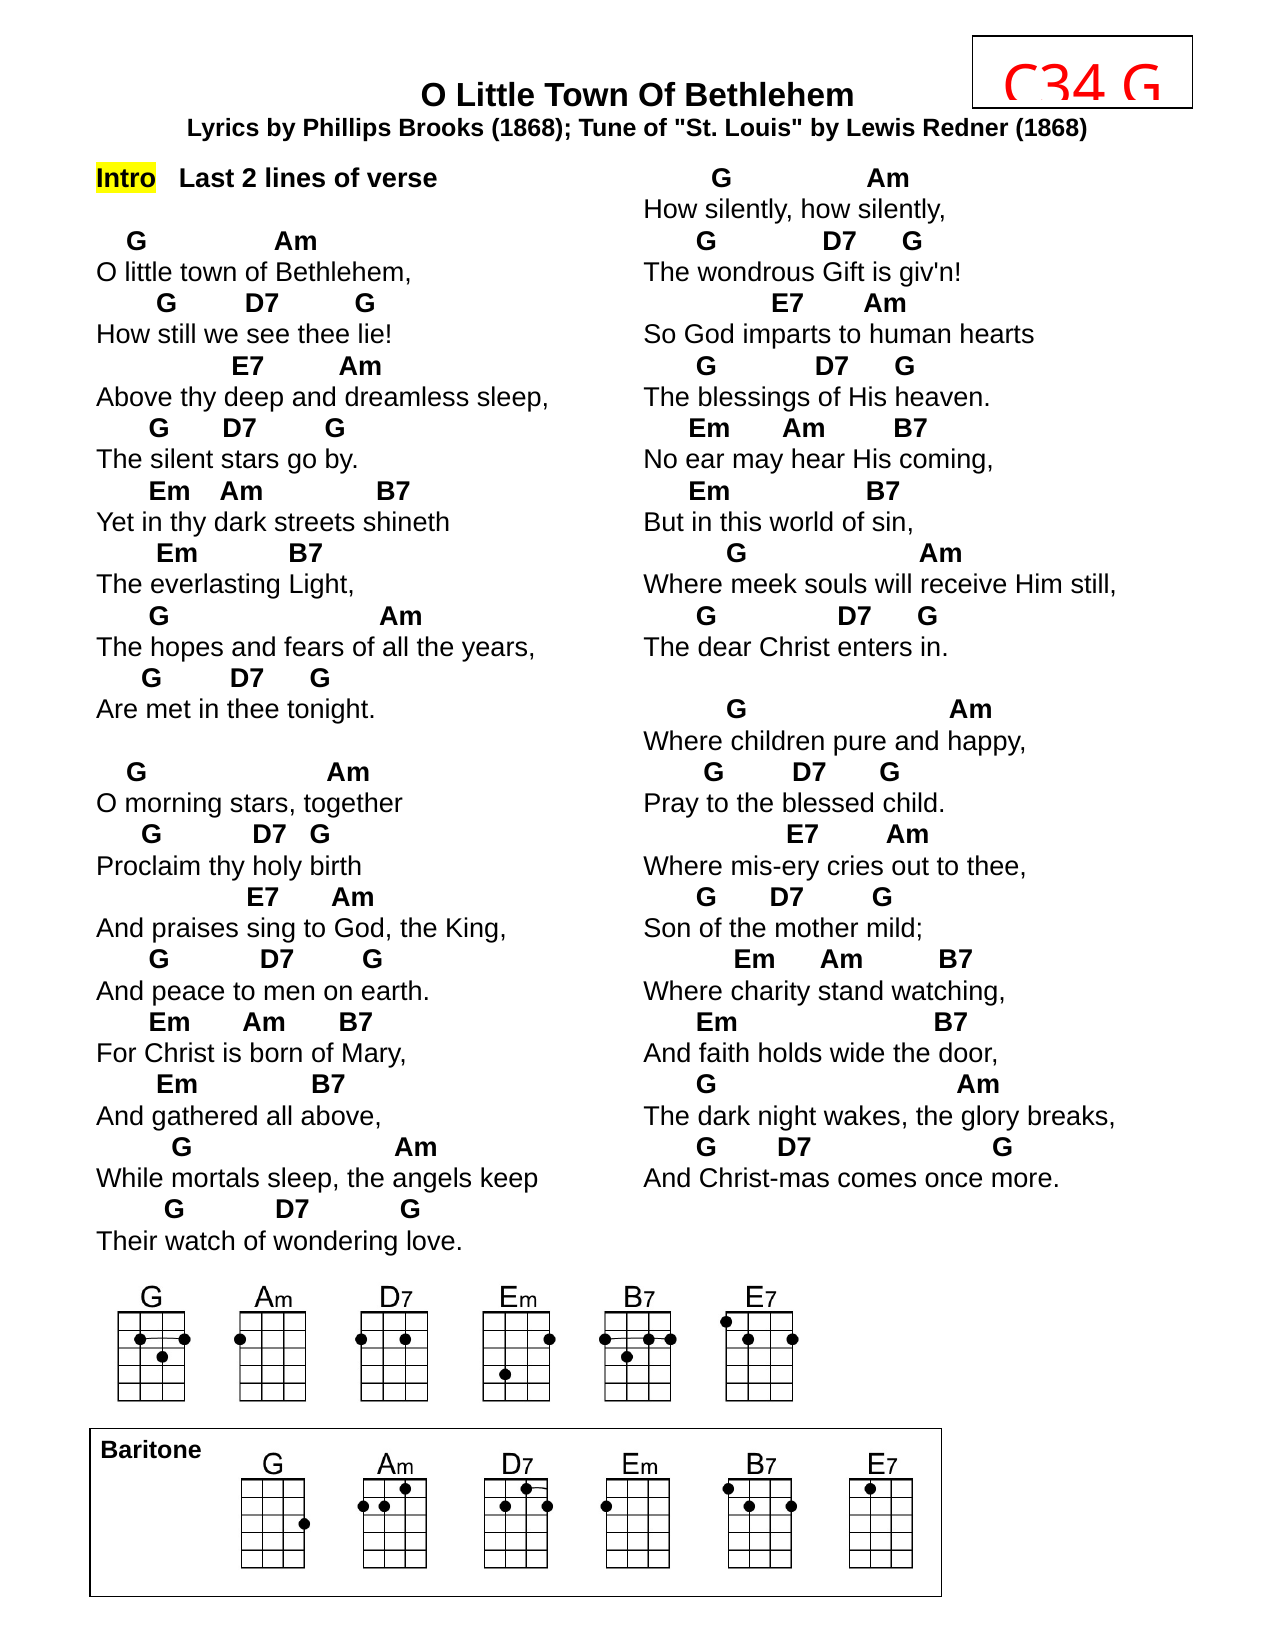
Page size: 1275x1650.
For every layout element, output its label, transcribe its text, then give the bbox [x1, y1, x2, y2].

table_cell [577, 1429, 698, 1596]
table_cell [455, 1262, 577, 1428]
picture [711, 1435, 808, 1585]
table_cell [942, 1428, 1063, 1596]
picture [100, 1267, 202, 1418]
table_cell [942, 1262, 1063, 1428]
picture [224, 1435, 321, 1585]
picture [832, 1435, 929, 1585]
text O Little Town Of Bethlehem [973, 37, 1192, 107]
picture [467, 1435, 564, 1585]
text Lyrics by Phillips Brooks (1868); Tune of "St. Louis" by Lewis Redner (1868) [90, 113, 1185, 142]
table_cell [455, 1429, 577, 1596]
table_cell [333, 1262, 455, 1428]
table_cell [333, 1429, 455, 1596]
picture [708, 1267, 810, 1418]
table_cell [90, 1262, 212, 1428]
table_header Intro Last 2 lines of verse G Am O little town of Bethlehem, G D7 G How still we see thee lie! E7 Am Above thy deep and dreamless sleep, G D7 G The silent stars go by. Em Am B7 Yet in thy dark streets shineth Em B7 The everlasting Light, G Am The hopes and fears of all the years, G D7 G Are met in thee tonight. G Am O morning stars, together G D7 G Proclaim thy holy birth E7 Am And praises sing to God, the King, G D7 G And peace to men on earth. Em Am B7 For Christ is born of Mary, Em B7 And gathered all above, G Am While mortals sleep, the angels keep G D7 G Their watch of wondering love. [90, 157, 637, 1262]
picture [346, 1435, 443, 1585]
picture [587, 1267, 688, 1418]
picture [222, 1267, 323, 1418]
picture [589, 1435, 686, 1585]
table_cell [212, 1262, 333, 1428]
table_cell [577, 1262, 698, 1428]
picture [465, 1267, 567, 1418]
table_cell [1063, 1428, 1185, 1596]
table_cell [212, 1429, 333, 1596]
table_cell [1063, 1262, 1185, 1428]
text O Little Town Of Bethlehem [90, 75, 1185, 113]
table_cell Baritone [91, 1429, 212, 1596]
table_cell [698, 1262, 820, 1428]
table_header G Am How silently, how silently, G D7 G The wondrous Gift is giv'n! E7 Am So God imparts to human hearts G D7 G The blessings of His heaven. Em Am B7 No ear may hear His coming, Em B7 But in this world of sin, G Am Where meek souls will receive Him still, G D7 G The dear Christ enters in. G Am Where children pure and happy, G D7 G Pray to the blessed child. E7 Am Where mis-ery cries out to thee, G D7 G Son of the mother mild; Em Am B7 Where charity stand watching, Em B7 And faith holds wide the door, G Am The dark night wakes, the glory breaks, G D7 G And Christ-mas comes once more. [638, 157, 1185, 1262]
table_cell [698, 1429, 820, 1596]
table_cell [820, 1262, 942, 1428]
table_cell [820, 1429, 941, 1596]
text C34 G [988, 44, 1177, 100]
picture [343, 1267, 445, 1418]
